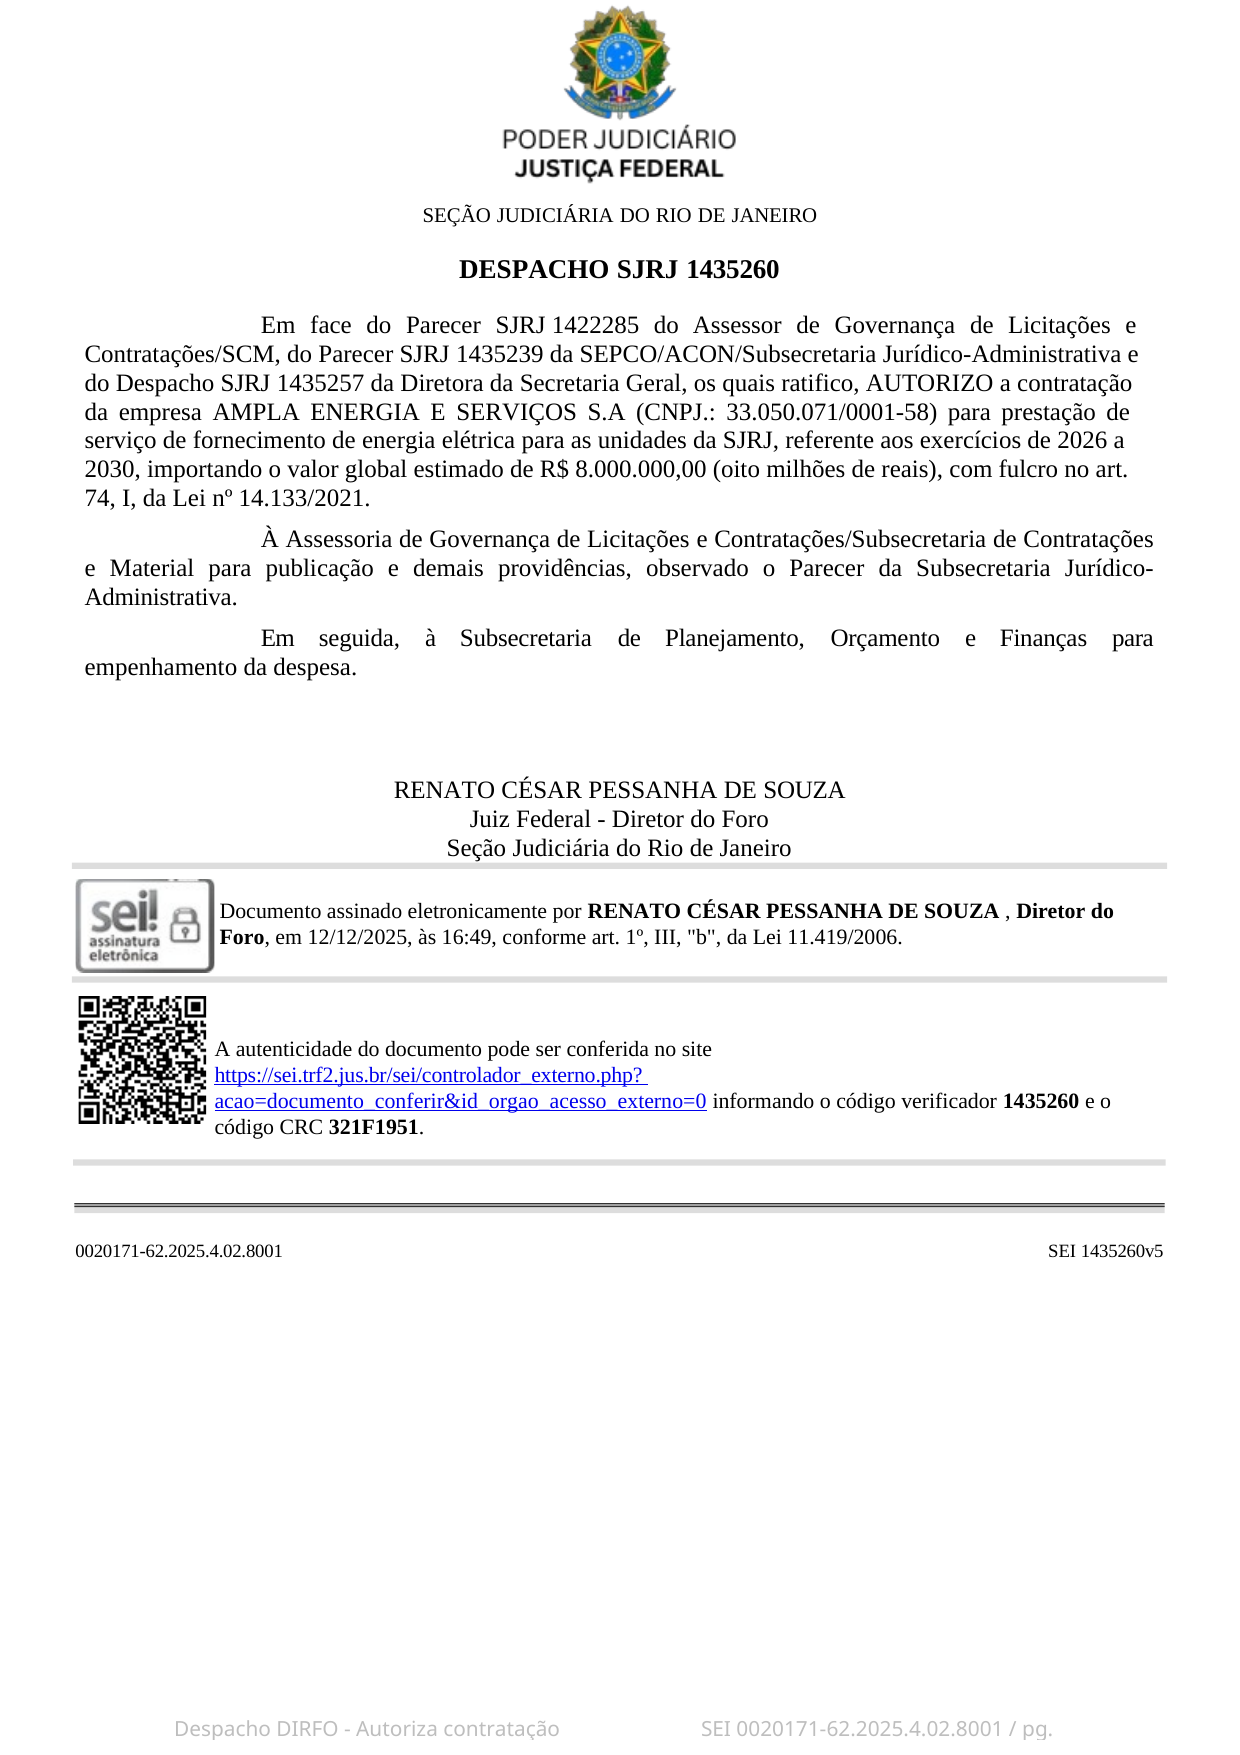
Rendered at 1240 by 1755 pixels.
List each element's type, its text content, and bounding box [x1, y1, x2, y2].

text Em seguida, à Subsecretaria de Planejamento, Orçamento e Finanças para empenhamento da despesa. [84, 623, 1155, 681]
text A autenticidade do documento pode ser conferida no site https://sei.trf2.jus.br/sei/controlador_externo.php? acao=documento_conferir&id_orgao_acesso_externo=0 informando o código verificador 1435260 e o código CRC 321F1951. [214, 1036, 1134, 1139]
text À Assessoria de Governança de Licitações e Contratações/Subsecretaria de Contratações e Material para publicação e demais providências, observado o Parecer da Subsecretaria Jurídico- Administrativa. [84, 524, 1155, 611]
text SEÇÃO JUDICIÁRIA DO RIO DE JANEIRO [59, 203, 1181, 227]
subtitle RENATO CÉSAR PESSANHA DE SOUZA [59, 776, 1180, 804]
text Em face do Parecer SJRJ 1422285 do Assessor de Governança de Licitações e Contratações/SCM, do Parecer SJRJ 1435239 da SEPCO/ACON/Subsecretaria Jurídico-Administrativa e do Despacho SJRJ 1435257 da Diretora da Secretaria Geral, os quais ratifico, AUTORIZO a contratação da empresa AMPLA ENERGIA E SERVIÇOS S.A (CNPJ.: 33.050.071/0001-58) para prestação de serviço de fornecimento de energia elétrica para as unidades da SJRJ, referente aos exercícios de 2026 a 2030, importando o valor global estimado de R$ 8.000.000,00 (oito milhões de reais), com fulcro no art. 74, I, da Lei nº 14.133/2021. [84, 311, 1149, 512]
text 0020171-62.2025.4.02.8001 SEI 1435260v5 [59, 1240, 1180, 1261]
text Juiz Federal - Diretor do Foro Seção Judiciária do Rio de Janeiro [446, 804, 792, 862]
subtitle DESPACHO SJRJ 1435260 [59, 253, 1179, 285]
text Documento assinado eletronicamente por RENATO CÉSAR PESSANHA DE SOUZA , Diretor do Foro, em 12/12/2025, às 16:49, conforme art. 1º, III, "b", da Lei 11.419/2006. [219, 898, 1149, 949]
